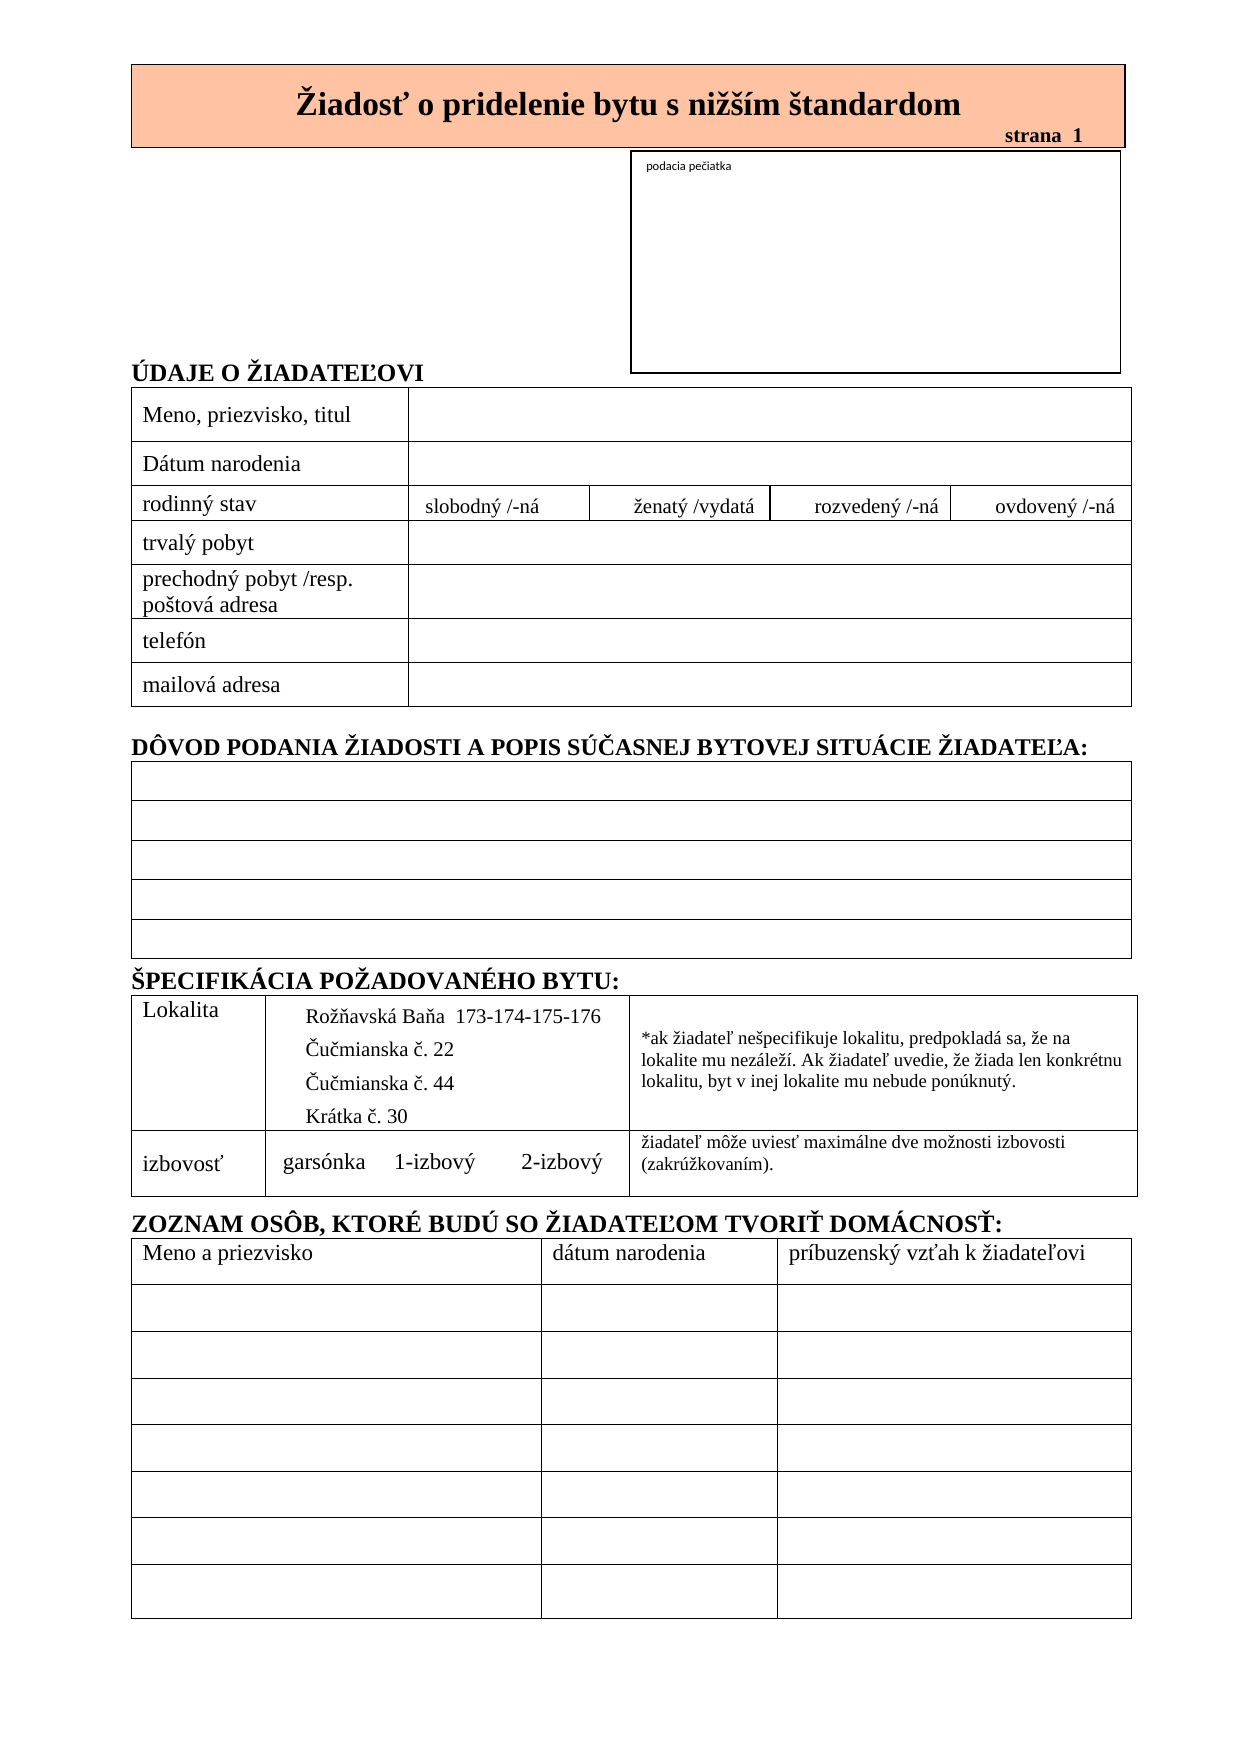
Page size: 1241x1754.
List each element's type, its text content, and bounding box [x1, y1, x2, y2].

text Špecifikácia požadovaného bytu: [131, 966, 1125, 995]
table_cell [132, 1565, 541, 1617]
text dôvod podania žiadosti a popis súčasnej bytovej situácie žiadateľa: [131, 733, 1125, 761]
table_cell [409, 442, 1131, 485]
table_cell [542, 1518, 777, 1564]
table_cell [778, 1285, 1131, 1331]
table_cell [132, 1425, 541, 1471]
table_header *ak žiadateľ nešpecifikuje lokalitu, predpokladá sa, že na lokalite mu nezáleží. Ak žiadateľ uvedie, že žiada len konkrétnu lokalitu, byt v inej lokalite mu nebude ponúknutý. [630, 996, 1137, 1130]
table_header  Rožňavská Baňa 173-174-175-176  Čučmianska č. 22  Čučmianska č. 44  Krátka č. 30 [266, 996, 629, 1130]
table_cell [542, 1425, 777, 1471]
table_header Meno a priezvisko [132, 1239, 541, 1284]
table_cell [409, 619, 1131, 662]
table_cell [778, 1379, 1131, 1424]
table_cell [778, 1472, 1131, 1517]
table_cell izbovosť [132, 1131, 265, 1196]
table_cell [778, 1332, 1131, 1377]
table_cell [132, 1285, 541, 1331]
table_cell trvalý pobyt [132, 521, 408, 564]
table_cell  ovdovený /-ná [951, 486, 1131, 520]
table_header Meno, priezvisko, titul [132, 388, 408, 441]
table_cell [778, 1518, 1131, 1564]
table_header Lokalita [132, 996, 265, 1130]
table_header [409, 388, 1131, 441]
table_cell [542, 1379, 777, 1424]
table_cell [132, 1472, 541, 1517]
table_cell mailová adresa [132, 663, 408, 706]
table_cell telefón [132, 619, 408, 662]
table_cell [542, 1472, 777, 1517]
table_header príbuzenský vzťah k žiadateľovi [778, 1239, 1131, 1284]
table_cell [132, 920, 1131, 958]
table_cell [542, 1332, 777, 1377]
table_cell [542, 1285, 777, 1331]
table_cell žiadateľ môže uviesť maximálne dve možnosti izbovosti (zakrúžkovaním). [630, 1131, 1137, 1196]
table_cell [778, 1565, 1131, 1617]
table_cell prechodný pobyt /resp. poštová adresa [132, 565, 408, 618]
table_cell [409, 521, 1131, 564]
text Zoznam osôb, ktoré budú so žiadateľom tvoriť domácnosť: [131, 1209, 1125, 1238]
table_cell  ženatý /vydatá [590, 486, 769, 520]
table_cell rodinný stav [132, 486, 408, 520]
table_cell [132, 1332, 541, 1377]
table_cell Dátum narodenia [132, 442, 408, 485]
table_cell [132, 1518, 541, 1564]
table_cell garsónka 1-izbový 2-izbový [266, 1131, 629, 1196]
table_cell [409, 663, 1131, 706]
table_cell [132, 880, 1131, 918]
table_cell [542, 1565, 777, 1617]
table_cell  rozvedený /-ná [771, 486, 950, 520]
table_cell [132, 841, 1131, 879]
table_cell [409, 565, 1131, 618]
table_header [132, 762, 1131, 800]
text Údaje o žiadateľovi [131, 358, 1125, 387]
table_cell  slobodný /-ná [409, 486, 589, 520]
table_header dátum narodenia [542, 1239, 777, 1284]
table_cell [778, 1425, 1131, 1471]
table_cell [132, 1379, 541, 1424]
table_cell [132, 801, 1131, 840]
